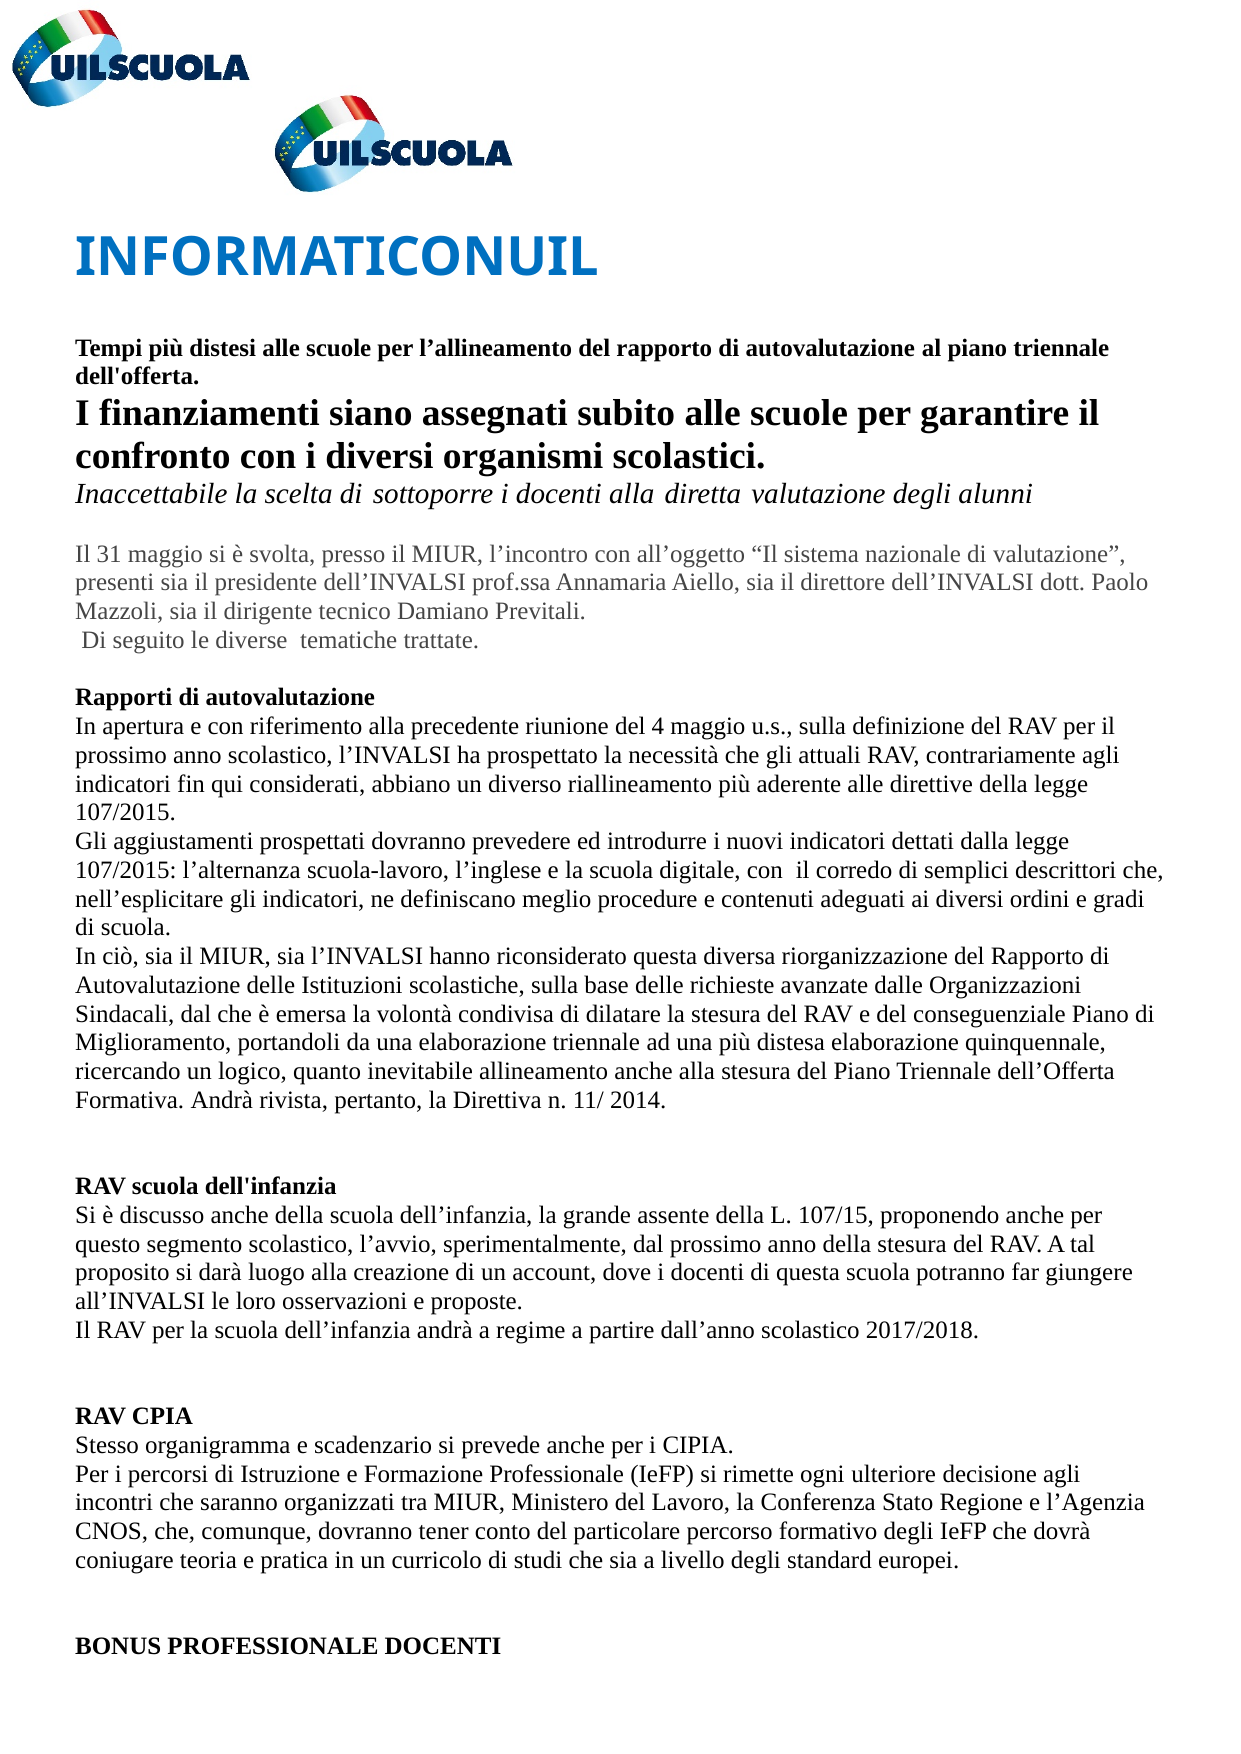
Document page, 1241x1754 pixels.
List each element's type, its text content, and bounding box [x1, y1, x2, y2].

text Per i percorsi di Istruzione e Formazione Professionale (IeFP) si rimette ogni ulteriore decisione agli incontri che saranno organizzati tra MIUR, Ministero del Lavoro, la Conferenza Stato Regione e l’Agenzia CNOS, che, comunque, dovranno tener conto del particolare percorso formativo degli IeFP che dovrà coniugare teoria e pratica in un curricolo di studi che sia a livello degli standard europei. [75, 1459, 1165, 1574]
text BONUS PROFESSIONALE DOCENTI [75, 1631, 1165, 1660]
picture [0, 0, 525, 202]
text Il 31 maggio si è svolta, presso il MIUR, l’incontro con all’oggetto “Il sistema nazionale di valutazione”, presenti sia il presidente dell’INVALSI prof.ssa Annamaria Aiello, sia il direttore dell’INVALSI dott. Paolo Mazzoli, sia il dirigente tecnico Damiano Previtali. [75, 539, 1165, 625]
text I finanziamenti siano assegnati subito alle scuole per garantire il confronto con i diversi organismi scolastici. [75, 390, 1165, 476]
text Il RAV per la scuola dell’infanzia andrà a regime a partire dall’anno scolastico 2017/2018. [75, 1315, 1165, 1344]
text RAV scuola dell'infanzia [75, 1171, 1165, 1200]
text Si è discusso anche della scuola dell’infanzia, la grande assente della L. 107/15, proponendo anche per questo segmento scolastico, l’avvio, sperimentalmente, dal prossimo anno della stesura del RAV. A tal proposito si darà luogo alla creazione di un account, dove i docenti di questa scuola potranno far giungere all’INVALSI le loro osservazioni e proposte. [75, 1200, 1165, 1315]
text Stesso organigramma e scadenzario si prevede anche per i CIPIA. [75, 1430, 1165, 1459]
text In ciò, sia il MIUR, sia l’INVALSI hanno riconsiderato questa diversa riorganizzazione del Rapporto di Autovalutazione delle Istituzioni scolastiche, sulla base delle richieste avanzate dalle Organizzazioni Sindacali, dal che è emersa la volontà condivisa di dilatare la stesura del RAV e del conseguenziale Piano di Miglioramento, portandoli da una elaborazione triennale ad una più distesa elaborazione quinquennale, ricercando un logico, quanto inevitabile allineamento anche alla stesura del Piano Triennale dell’Offerta Formativa. Andrà rivista, pertanto, la Direttiva n. 11/ 2014. [75, 941, 1165, 1114]
text Gli aggiustamenti prospettati dovranno prevedere ed introdurre i nuovi indicatori dettati dalla legge 107/2015: l’alternanza scuola-lavoro, l’inglese e la scuola digitale, con il corredo di semplici descrittori che, nell’esplicitare gli indicatori, ne definiscano meglio procedure e contenuti adeguati ai diversi ordini e gradi di scuola. [75, 826, 1165, 941]
text RAV CPIA [75, 1401, 1165, 1430]
text Inaccettabile la scelta di sottoporre i docenti alla diretta valutazione degli alunni [75, 476, 1165, 510]
text In apertura e con riferimento alla precedente riunione del 4 maggio u.s., sulla definizione del RAV per il prossimo anno scolastico, l’INVALSI ha prospettato la necessità che gli attuali RAV, contrariamente agli indicatori fin qui considerati, abbiano un diverso riallineamento più aderente alle direttive della legge 107/2015. [75, 711, 1165, 826]
text Rapporti di autovalutazione [75, 682, 1165, 711]
text Di seguito le diverse tematiche trattate. [75, 625, 1165, 654]
text INFORMATICONUIL [75, 85, 1165, 292]
text Tempi più distesi alle scuole per l’allineamento del rapporto di autovalutazione al piano triennale dell'offerta. [75, 333, 1165, 390]
